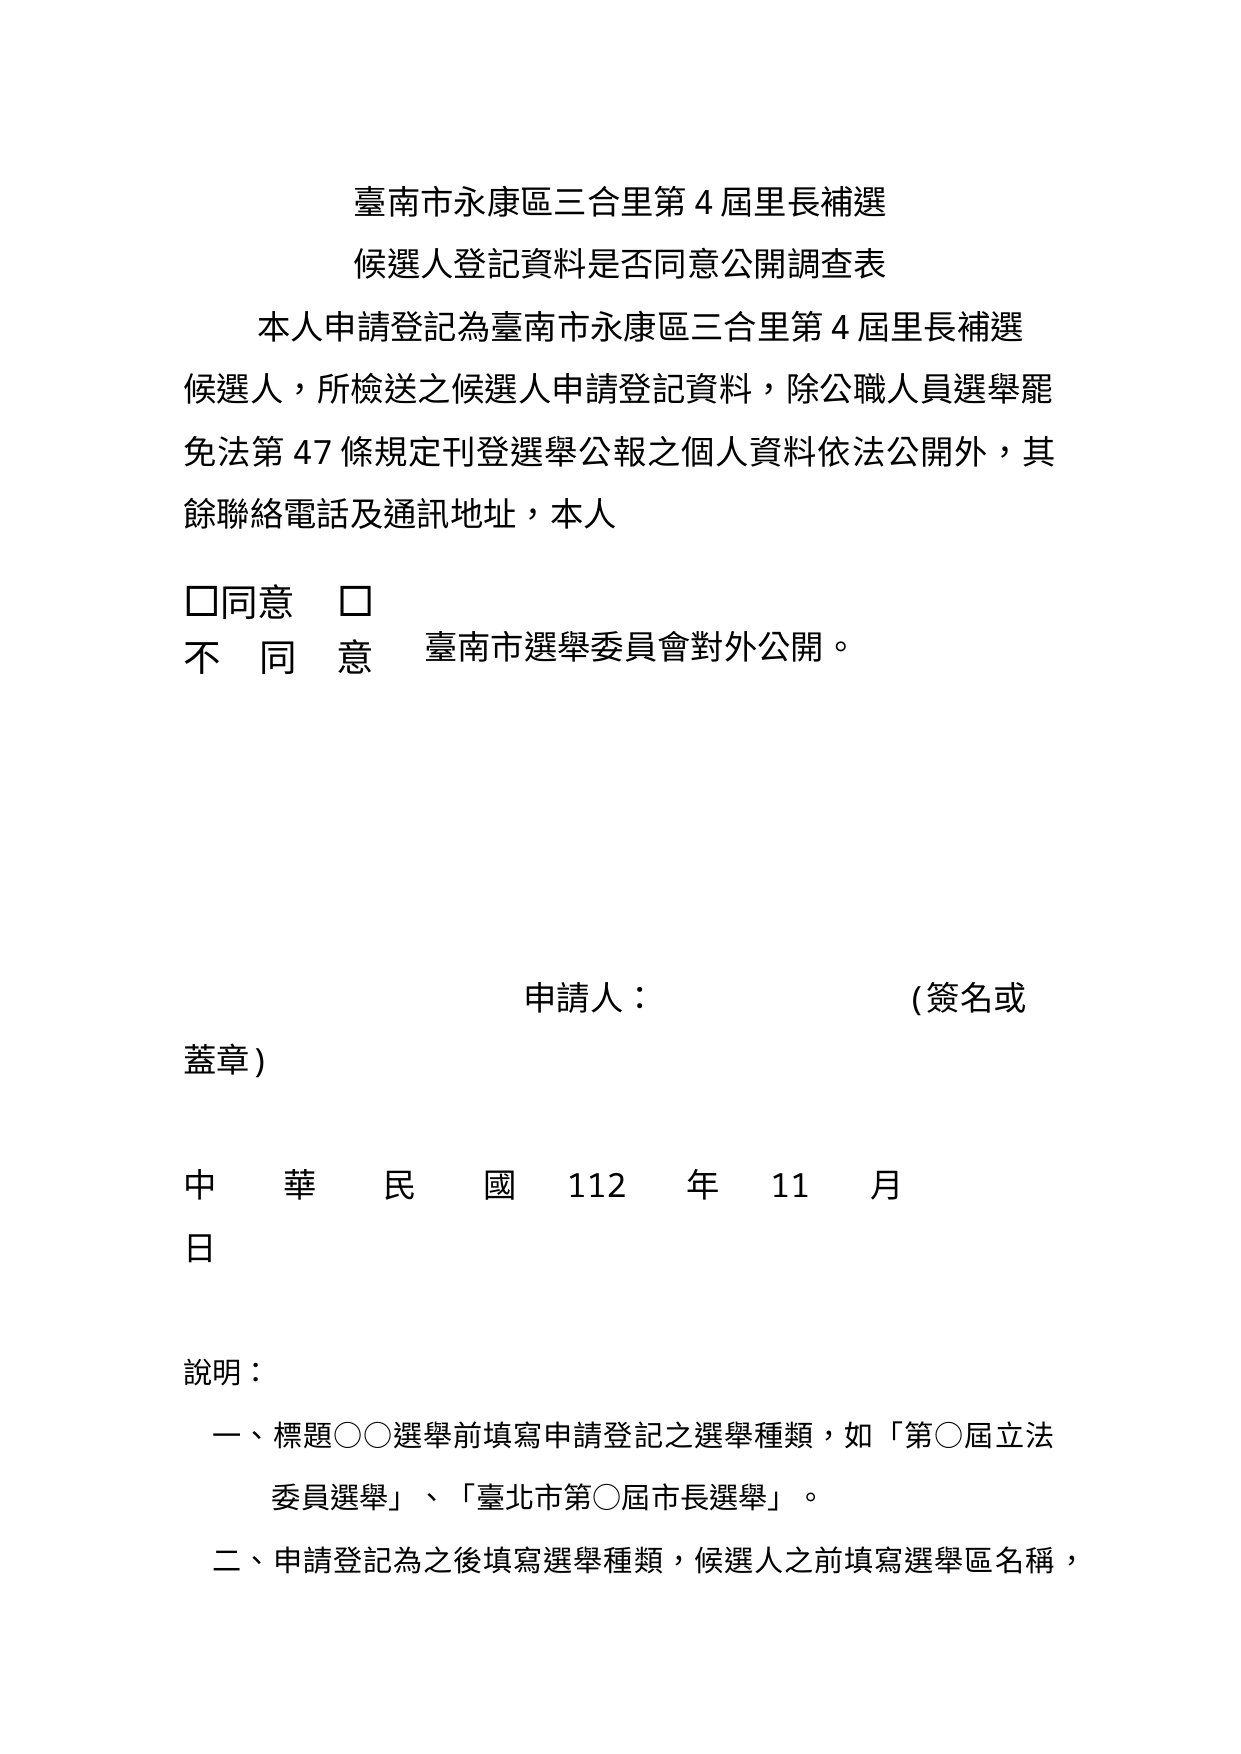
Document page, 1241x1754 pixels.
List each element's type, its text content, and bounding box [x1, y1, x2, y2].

text 二、申請登記為之後填寫選舉種類，候選人之前填寫選舉區名稱，如「第○屆立法委員選舉臺北市第○選舉區」、「第○屆立法委員選舉平地原住民選舉區」、「臺北市第○屆議員選舉第○選舉區」。 [213, 1517, 1057, 1579]
text 申請人： (簽名或蓋章) [183, 954, 1057, 1079]
text 本人申請登記為臺南市永康區三合里第4屆里長補選 [183, 283, 1057, 346]
text 候選人登記資料是否同意公開調查表 [183, 221, 1057, 283]
text 臺南市永康區三合里第4屆里長補選 [183, 158, 1057, 221]
text 候選人，所檢送之候選人申請登記資料，除公職人員選舉罷免法第47條規定刊登選舉公報之個人資料依法公開外，其餘聯絡電話及通訊地址，本人 [183, 346, 1057, 533]
text 說明： [183, 1329, 1057, 1392]
text 同意  不同意 臺南市選舉委員會對外公開。 [183, 552, 1057, 677]
text 中 華 民 國 112 年 11 月 日 [183, 1142, 1057, 1267]
text 一、標題○○選舉前填寫申請登記之選舉種類，如「第○屆立法委員選舉」、「臺北市第○屆市長選舉」。 [213, 1392, 1057, 1517]
